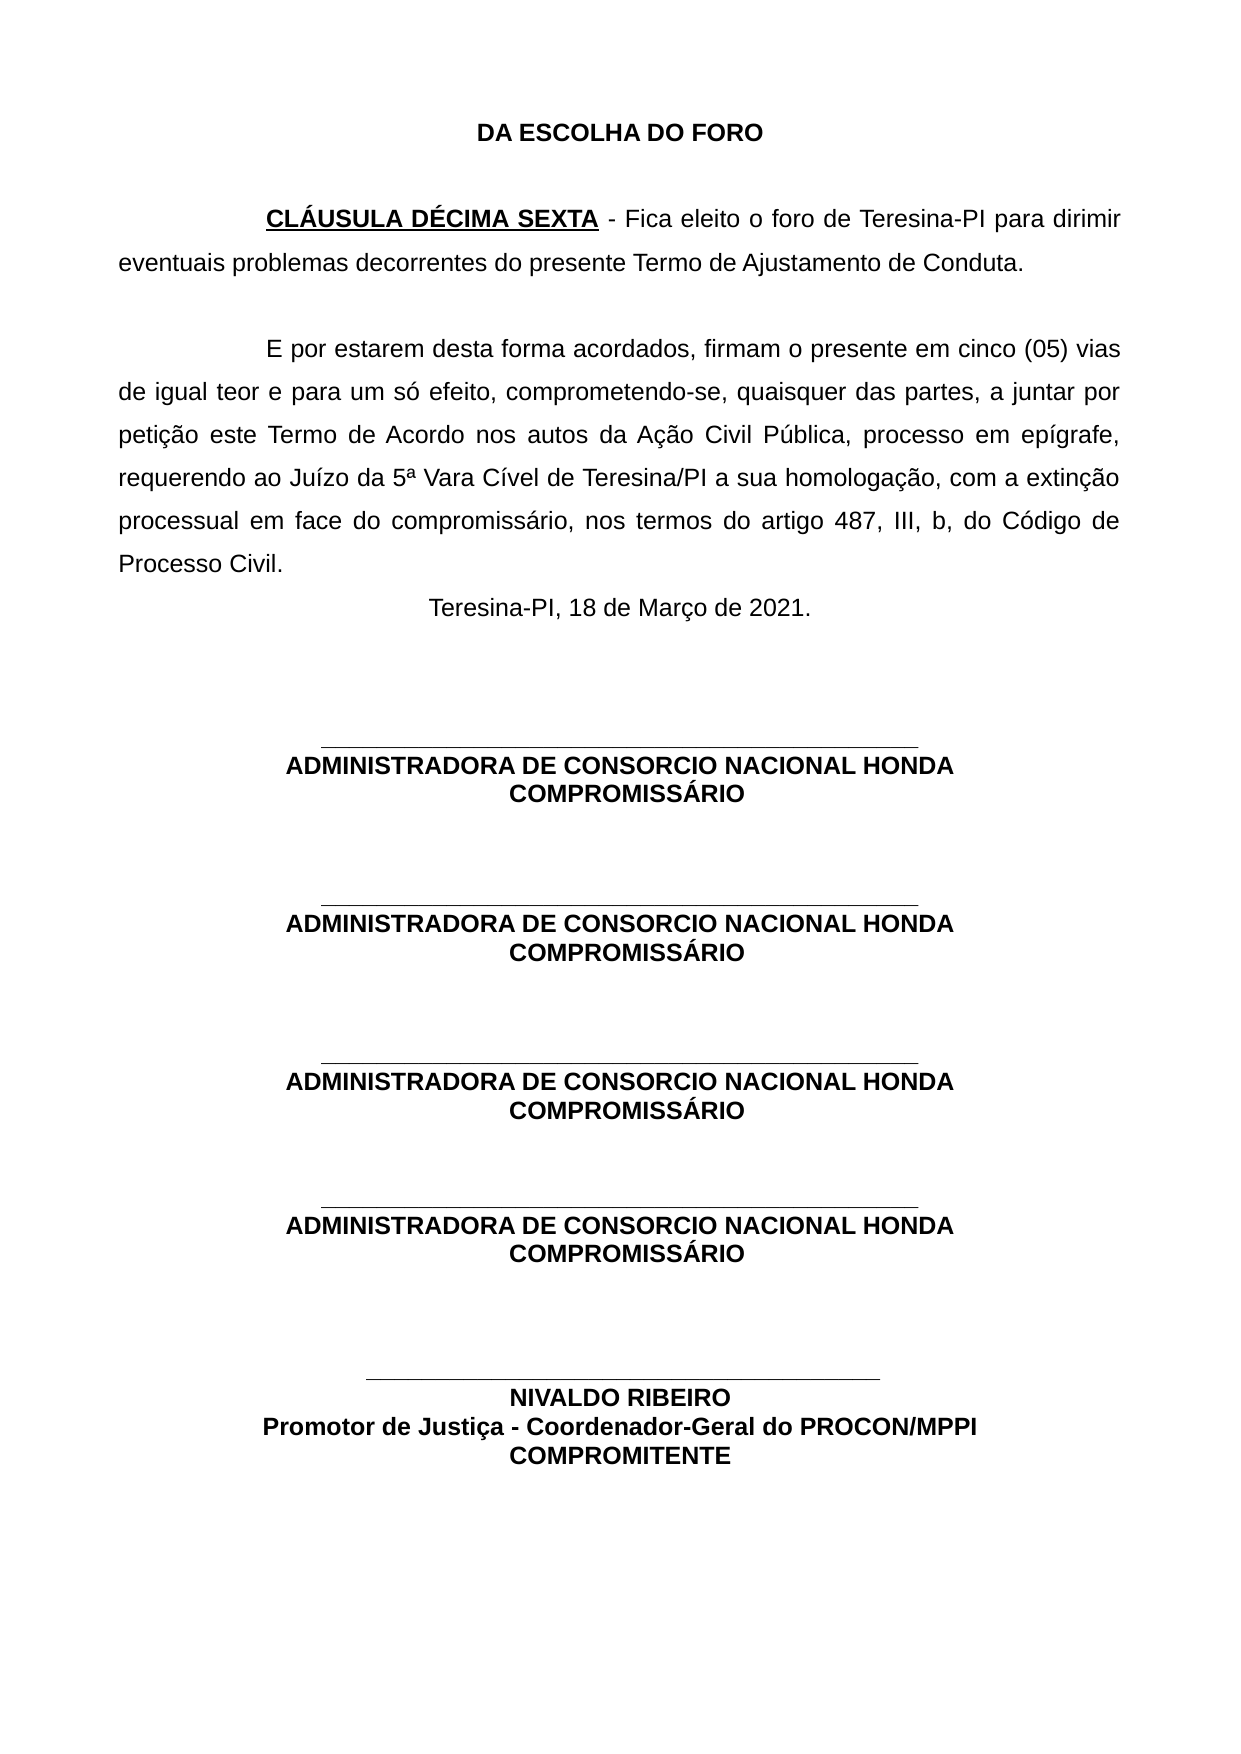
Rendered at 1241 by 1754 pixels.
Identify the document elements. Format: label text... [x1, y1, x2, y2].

text COMPROMITENTE [118, 1441, 1122, 1469]
text ADMINISTRADORA DE CONSORCIO NACIONAL HONDA [118, 1211, 1122, 1239]
text CLÁUSULA DÉCIMA SEXTA - Fica eleito o foro de Teresina-PI para dirimir eventuais problemas decorrentes do presente Termo de Ajustamento de Conduta. [118, 204, 1122, 276]
text COMPROMISSÁRIO [118, 1096, 1122, 1124]
text COMPROMISSÁRIO [118, 937, 1122, 966]
text ___________________________________________ [118, 722, 1122, 751]
text _____________________________________ [118, 1354, 1122, 1383]
text ADMINISTRADORA DE CONSORCIO NACIONAL HONDA [118, 751, 1122, 779]
text Teresina-PI, 18 de Março de 2021. [118, 592, 1122, 621]
text COMPROMISSÁRIO [118, 1239, 1122, 1268]
text DA ESCOLHA DO FORO [118, 118, 1122, 147]
text ADMINISTRADORA DE CONSORCIO NACIONAL HONDA [118, 1067, 1122, 1096]
text ___________________________________________ [118, 1182, 1122, 1211]
text ___________________________________________ [118, 880, 1122, 909]
text Promotor de Justiça - Coordenador-Geral do PROCON/MPPI [118, 1412, 1122, 1441]
text ADMINISTRADORA DE CONSORCIO NACIONAL HONDA [118, 909, 1122, 937]
text NIVALDO RIBEIRO [118, 1383, 1122, 1412]
text COMPROMISSÁRIO [118, 779, 1122, 808]
text E por estarem desta forma acordados, firmam o presente em cinco (05) vias de igual teor e para um só efeito, comprometendo-se, quaisquer das partes, a juntar por petição este Termo de Acordo nos autos da Ação Civil Pública, processo em epígrafe, requerendo ao Juízo da 5ª Vara Cível de Teresina/PI a sua homologação, com a extinção processual em face do compromissário, nos termos do artigo 487, III, b, do Código de Processo Civil. [118, 334, 1122, 578]
text ___________________________________________ [118, 1038, 1122, 1067]
